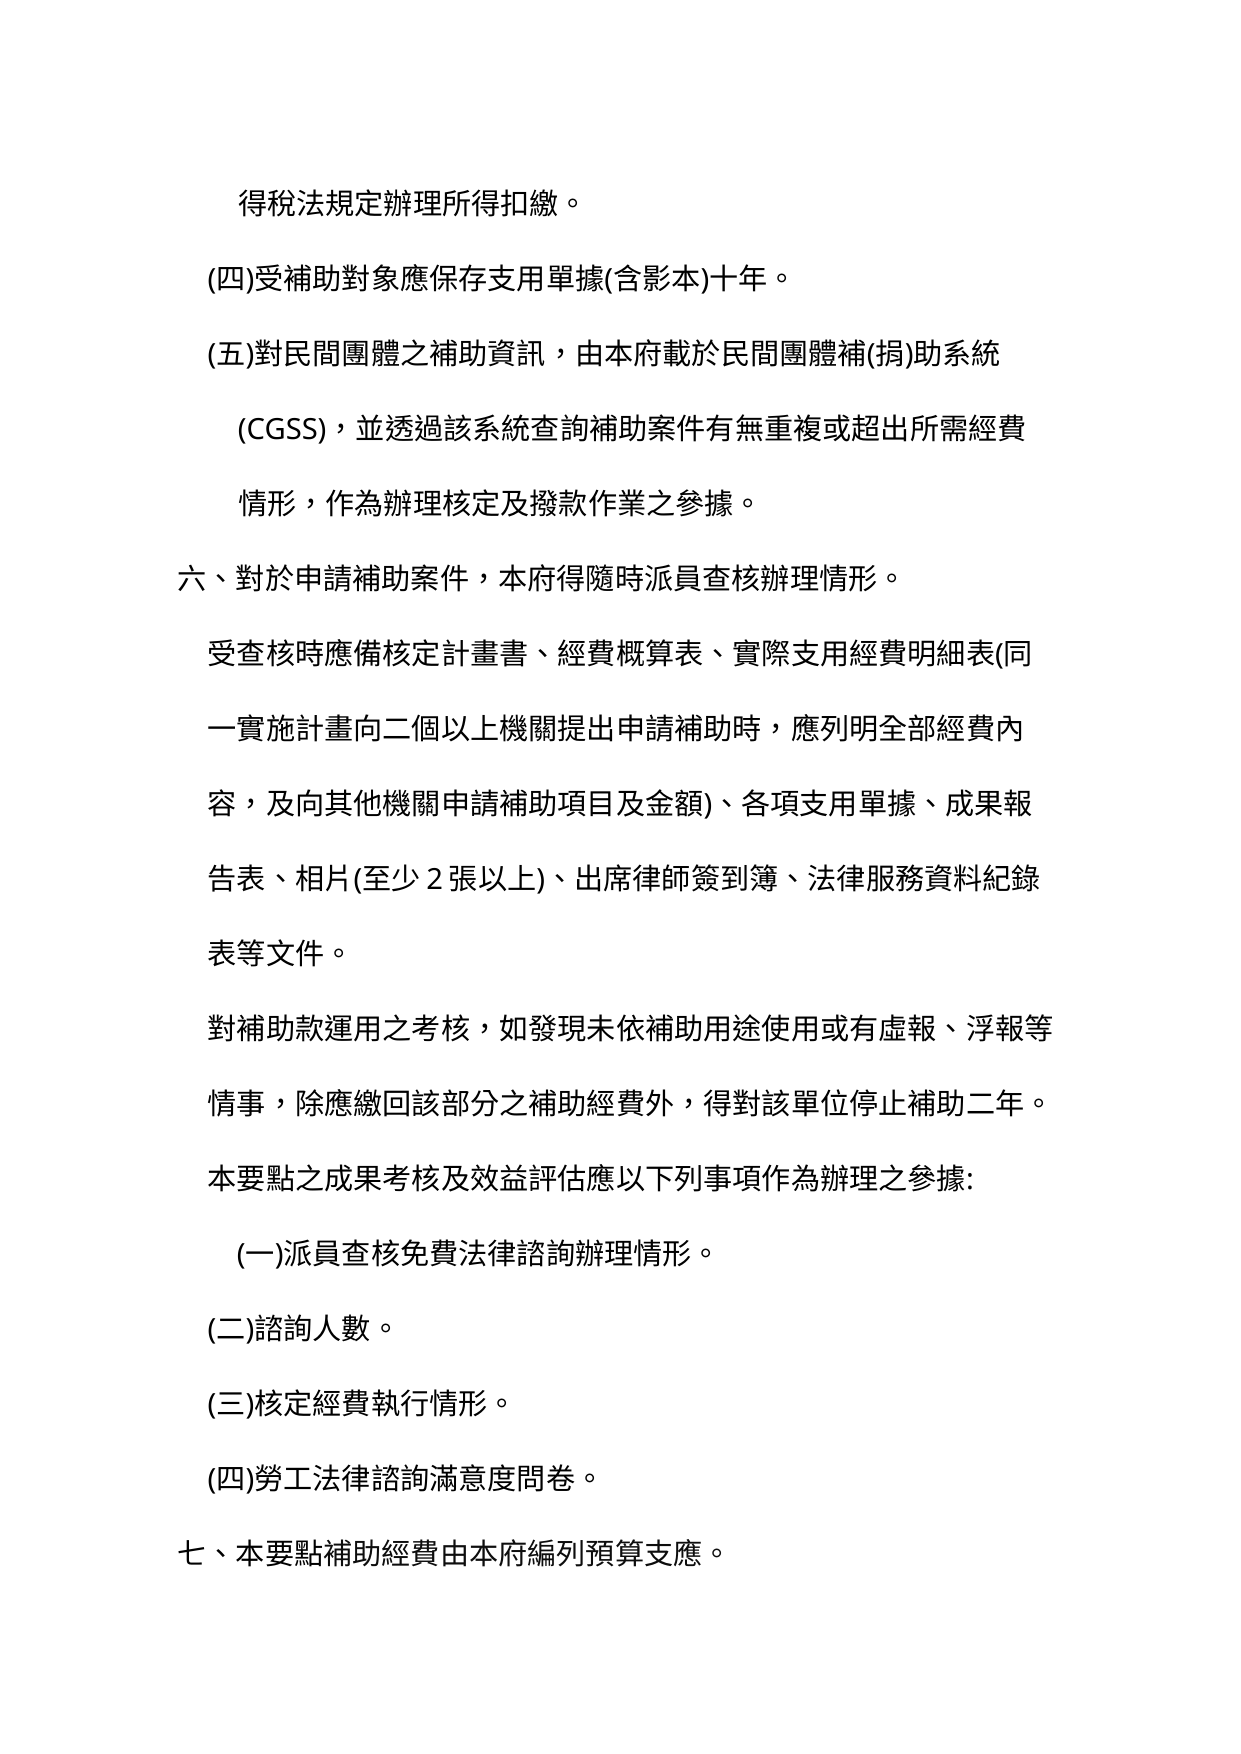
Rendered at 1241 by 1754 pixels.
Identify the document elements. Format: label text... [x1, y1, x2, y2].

text 本要點之成果考核及效益評估應以下列事項作為辦理之參據: [177, 1139, 1092, 1214]
text (三)核定經費執行情形。 [177, 1364, 1092, 1439]
text 情事，除應繳回該部分之補助經費外，得對該單位停止補助二年。 [177, 1064, 1092, 1139]
text 一實施計畫向二個以上機關提出申請補助時，應列明全部經費內 [177, 689, 1092, 764]
text (二)諮詢人數。 [177, 1289, 1092, 1364]
text 受查核時應備核定計畫書、經費概算表、實際支用經費明細表(同 [177, 614, 1092, 689]
text 情形，作為辦理核定及撥款作業之參據。 [177, 464, 1092, 539]
text (一)派員查核免費法律諮詢辦理情形。 [237, 1214, 1092, 1289]
text (四)受補助對象應保存支用單據(含影本)十年。 [177, 239, 1092, 314]
text 告表、相片(至少2張以上)、出席律師簽到簿、法律服務資料紀錄 [177, 839, 1092, 914]
text 容，及向其他機關申請補助項目及金額)、各項支用單據、成果報 [177, 764, 1092, 839]
text (CGSS)，並透過該系統查詢補助案件有無重複或超出所需經費 [177, 389, 1092, 464]
text 六、對於申請補助案件，本府得隨時派員查核辦理情形。 [177, 539, 1092, 614]
text 表等文件。 [177, 914, 1092, 989]
text 得稅法規定辦理所得扣繳。 [177, 164, 1092, 239]
text (五)對民間團體之補助資訊，由本府載於民間團體補(捐)助系統 [177, 314, 1092, 389]
text (四)勞工法律諮詢滿意度問卷。 [177, 1439, 1092, 1514]
text 對補助款運用之考核，如發現未依補助用途使用或有虛報、浮報等 [177, 989, 1092, 1064]
text 七、本要點補助經費由本府編列預算支應。 [177, 1514, 1092, 1589]
